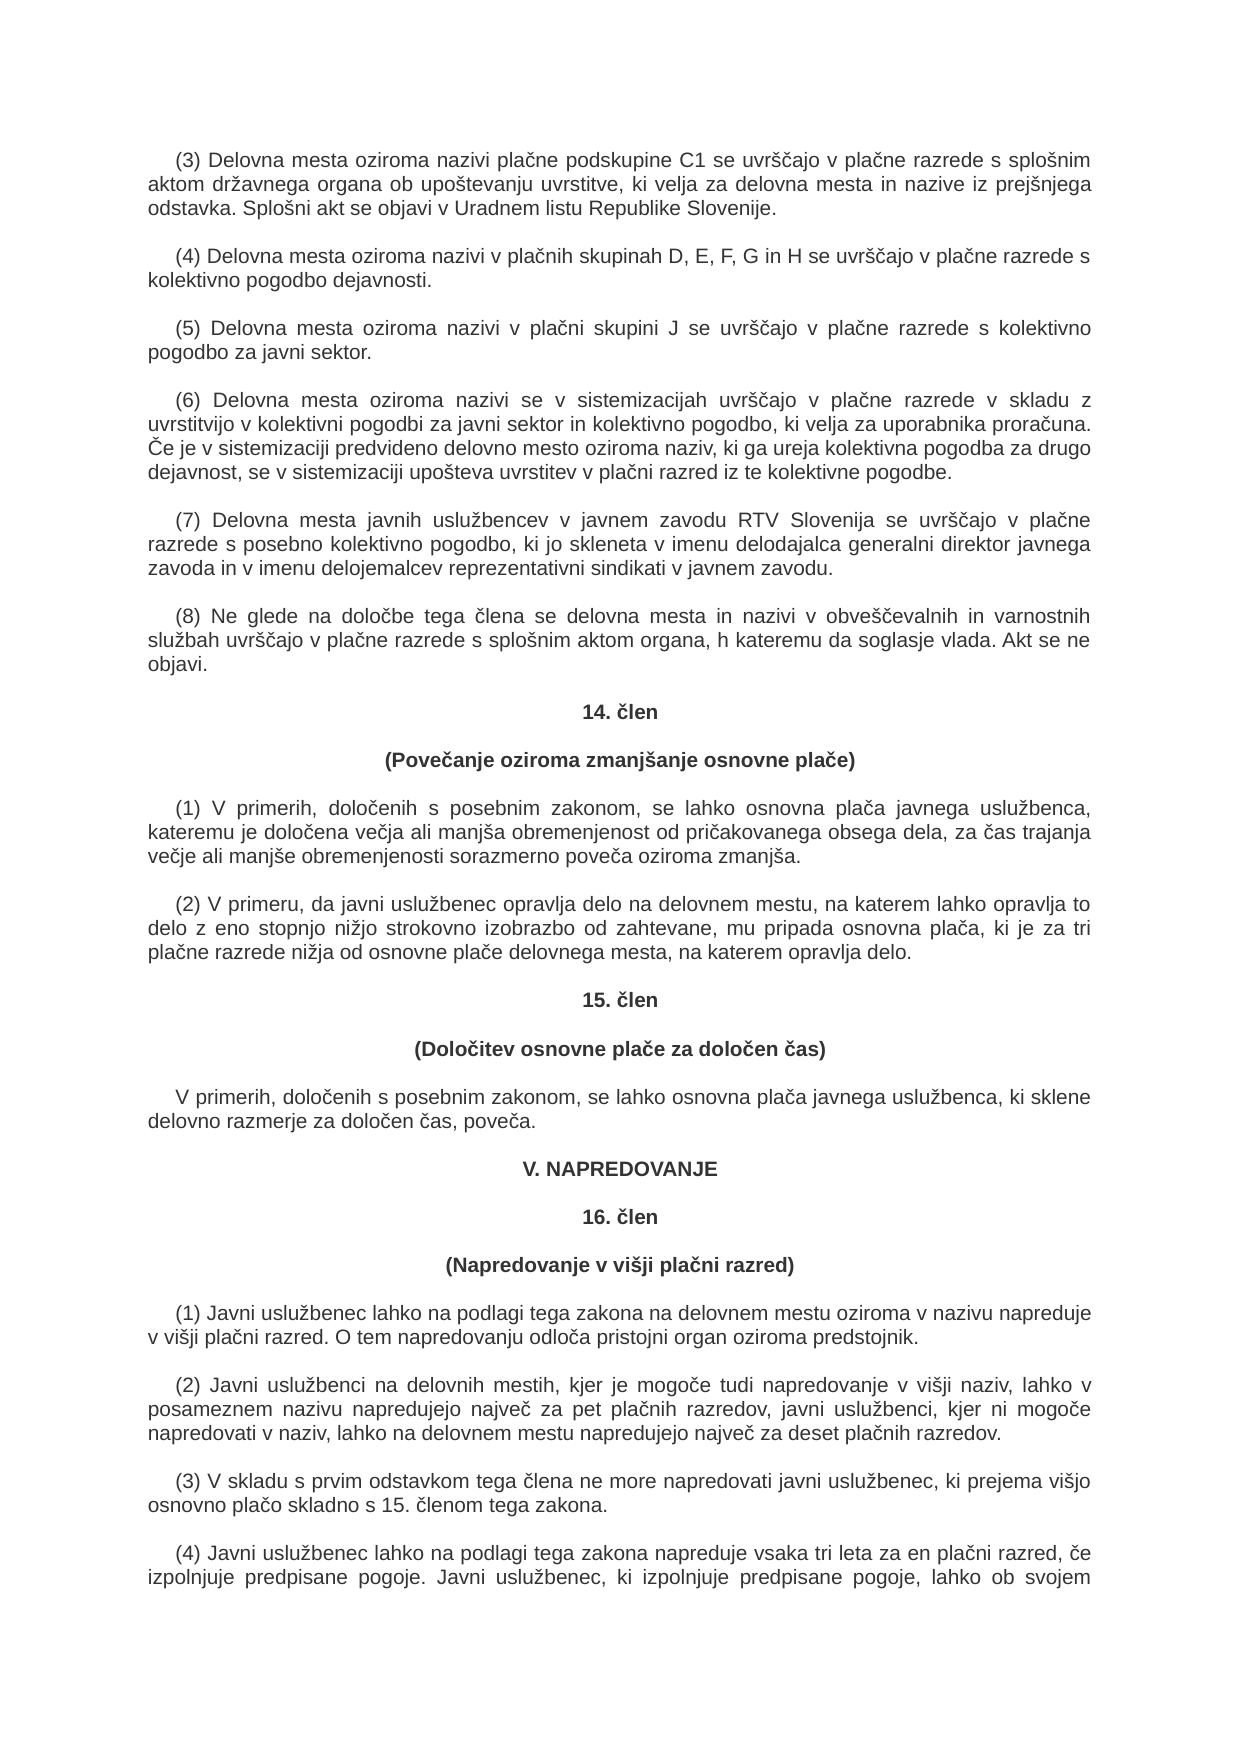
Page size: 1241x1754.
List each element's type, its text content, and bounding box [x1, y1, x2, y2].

text V primerih, določenih s posebnim zakonom, se lahko osnovna plača javnega uslužbenca, ki sklene delovno razmerje za določen čas, poveča. [148, 1084, 1093, 1132]
text 16. člen [148, 1205, 1093, 1229]
text 14. člen [148, 700, 1093, 724]
text (2) Javni uslužbenci na delovnih mestih, kjer je mogoče tudi napredovanje v višji naziv, lahko v posameznem nazivu napredujejo največ za pet plačnih razredov, javni uslužbenci, kjer ni mogoče napredovati v naziv, lahko na delovnem mestu napredujejo največ za deset plačnih razredov. [148, 1373, 1093, 1445]
text (Povečanje oziroma zmanjšanje osnovne plače) [148, 748, 1093, 772]
text (4) Delovna mesta oziroma nazivi v plačnih skupinah D, E, F, G in H se uvrščajo v plačne razrede s kolektivno pogodbo dejavnosti. [148, 244, 1093, 292]
text (4) Javni uslužbenec lahko na podlagi tega zakona napreduje vsaka tri leta za en plačni razred, če izpolnjuje predpisane pogoje. Javni uslužbenec, ki izpolnjuje predpisane pogoje, lahko ob svojem [148, 1541, 1093, 1589]
text (Napredovanje v višji plačni razred) [148, 1253, 1093, 1277]
text 15. člen [148, 988, 1093, 1012]
text (3) V skladu s prvim odstavkom tega člena ne more napredovati javni uslužbenec, ki prejema višjo osnovno plačo skladno s 15. členom tega zakona. [148, 1469, 1093, 1517]
text (3) Delovna mesta oziroma nazivi plačne podskupine C1 se uvrščajo v plačne razrede s splošnim aktom državnega organa ob upoštevanju uvrstitve, ki velja za delovna mesta in nazive iz prejšnjega odstavka. Splošni akt se objavi v Uradnem listu Republike Slovenije. [148, 148, 1093, 219]
text (7) Delovna mesta javnih uslužbencev v javnem zavodu RTV Slovenija se uvrščajo v plačne razrede s posebno kolektivno pogodbo, ki jo skleneta v imenu delodajalca generalni direktor javnega zavoda in v imenu delojemalcev reprezentativni sindikati v javnem zavodu. [148, 508, 1093, 580]
text (1) Javni uslužbenec lahko na podlagi tega zakona na delovnem mestu oziroma v nazivu napreduje v višji plačni razred. O tem napredovanju odloča pristojni organ oziroma predstojnik. [148, 1301, 1093, 1349]
text (5) Delovna mesta oziroma nazivi v plačni skupini J se uvrščajo v plačne razrede s kolektivno pogodbo za javni sektor. [148, 316, 1093, 364]
text (8) Ne glede na določbe tega člena se delovna mesta in nazivi v obveščevalnih in varnostnih službah uvrščajo v plačne razrede s splošnim aktom organa, h kateremu da soglasje vlada. Akt se ne objavi. [148, 604, 1093, 676]
text V. NAPREDOVANJE [148, 1157, 1093, 1181]
text (2) V primeru, da javni uslužbenec opravlja delo na delovnem mestu, na katerem lahko opravlja to delo z eno stopnjo nižjo strokovno izobrazbo od zahtevane, mu pripada osnovna plača, ki je za tri plačne razrede nižja od osnovne plače delovnega mesta, na katerem opravlja delo. [148, 892, 1093, 964]
text (6) Delovna mesta oziroma nazivi se v sistemizacijah uvrščajo v plačne razrede v skladu z uvrstitvijo v kolektivni pogodbi za javni sektor in kolektivno pogodbo, ki velja za uporabnika proračuna. Če je v sistemizaciji predvideno delovno mesto oziroma naziv, ki ga ureja kolektivna pogodba za drugo dejavnost, se v sistemizaciji upošteva uvrstitev v plačni razred iz te kolektivne pogodbe. [148, 388, 1093, 484]
text (1) V primerih, določenih s posebnim zakonom, se lahko osnovna plača javnega uslužbenca, kateremu je določena večja ali manjša obremenjenost od pričakovanega obsega dela, za čas trajanja večje ali manjše obremenjenosti sorazmerno poveča oziroma zmanjša. [148, 796, 1093, 868]
text (Določitev osnovne plače za določen čas) [148, 1036, 1093, 1060]
